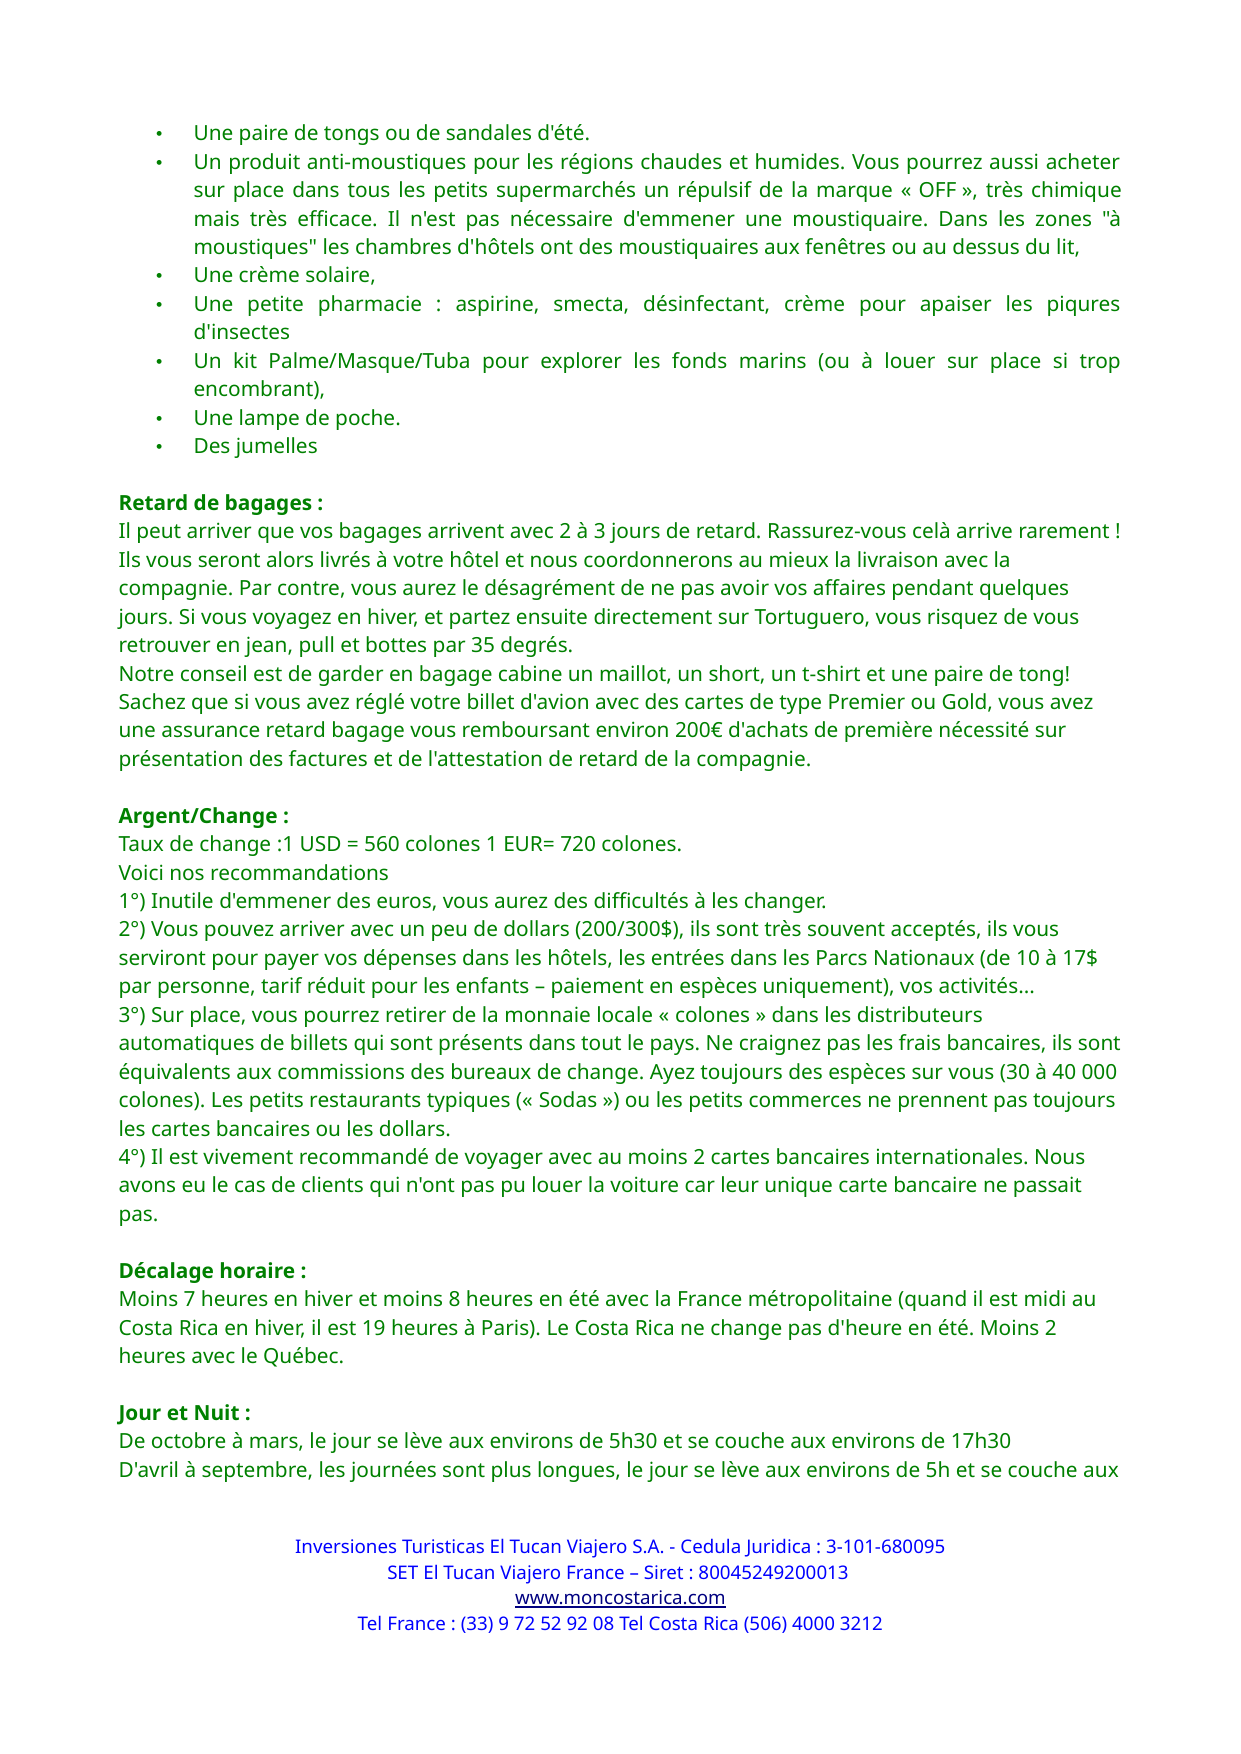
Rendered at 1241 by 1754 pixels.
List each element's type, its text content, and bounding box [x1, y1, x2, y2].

list Un kit Palme/Masque/Tuba pour explorer les fonds marins (ou à louer sur place si trop encombrant), [156, 346, 1122, 403]
list Une crème solaire, [156, 261, 1122, 289]
list Une petite pharmacie : aspirine, smecta, désinfectant, crème pour apaiser les piqures d'insectes [156, 289, 1122, 346]
list Une lampe de poche. [156, 403, 1122, 431]
text Décalage horaire : [118, 1256, 1122, 1284]
text Voici nos recommandations [118, 858, 1122, 886]
text Taux de change :1 USD = 560 colones 1 EUR= 720 colones. [118, 829, 1122, 858]
text Moins 7 heures en hiver et moins 8 heures en été avec la France métropolitaine (quand il est midi au Costa Rica en hiver, il est 19 heures à Paris). Le Costa Rica ne change pas d'heure en été. Moins 2 heures avec le Québec. [118, 1284, 1122, 1398]
text 4°) Il est vivement recommandé de voyager avec au moins 2 cartes bancaires internationales. Nous avons eu le cas de clients qui n'ont pas pu louer la voiture car leur unique carte bancaire ne passait pas. [118, 1142, 1122, 1227]
text Argent/Change : [118, 801, 1122, 829]
text 2°) Vous pouvez arriver avec un peu de dollars (200/300$), ils sont très souvent acceptés, ils vous serviront pour payer vos dépenses dans les hôtels, les entrées dans les Parcs Nationaux (de 10 à 17$ par personne, tarif réduit pour les enfants – paiement en espèces uniquement), vos activités... [118, 914, 1122, 1000]
text Jour et Nuit : De octobre à mars, le jour se lève aux environs de 5h30 et se couche aux environs de 17h30 D'avril à septembre, les journées sont plus longues, le jour se lève aux environs de 5h et se couche aux [118, 1398, 1122, 1483]
list Des jumelles [156, 431, 1122, 459]
list Une paire de tongs ou de sandales d'été. [156, 118, 1122, 147]
text 3°) Sur place, vous pourrez retirer de la monnaie locale « colones » dans les distributeurs automatiques de billets qui sont présents dans tout le pays. Ne craignez pas les frais bancaires, ils sont équivalents aux commissions des bureaux de change. Ayez toujours des espèces sur vous (30 à 40 000 colones). Les petits restaurants typiques (« Sodas ») ou les petits commerces ne prennent pas toujours les cartes bancaires ou les dollars. [118, 1000, 1122, 1142]
text Retard de bagages : [118, 488, 1122, 516]
text Il peut arriver que vos bagages arrivent avec 2 à 3 jours de retard. Rassurez-vous celà arrive rarement ! Ils vous seront alors livrés à votre hôtel et nous coordonnerons au mieux la livraison avec la compagnie. Par contre, vous aurez le désagrément de ne pas avoir vos affaires pendant quelques jours. Si vous voyagez en hiver, et partez ensuite directement sur Tortuguero, vous risquez de vous retrouver en jean, pull et bottes par 35 degrés. Notre conseil est de garder en bagage cabine un maillot, un short, un t-shirt et une paire de tong! Sachez que si vous avez réglé votre billet d'avion avec des cartes de type Premier ou Gold, vous avez une assurance retard bagage vous remboursant environ 200€ d'achats de première nécessité sur présentation des factures et de l'attestation de retard de la compagnie. [118, 516, 1122, 772]
list Un produit anti-moustiques pour les régions chaudes et humides. Vous pourrez aussi acheter sur place dans tous les petits supermarchés un répulsif de la marque « OFF », très chimique mais très efficace. Il n'est pas nécessaire d'emmener une moustiquaire. Dans les zones "à moustiques" les chambres d'hôtels ont des moustiquaires aux fenêtres ou au dessus du lit, [156, 147, 1122, 261]
text 1°) Inutile d'emmener des euros, vous aurez des difficultés à les changer. [118, 886, 1122, 914]
